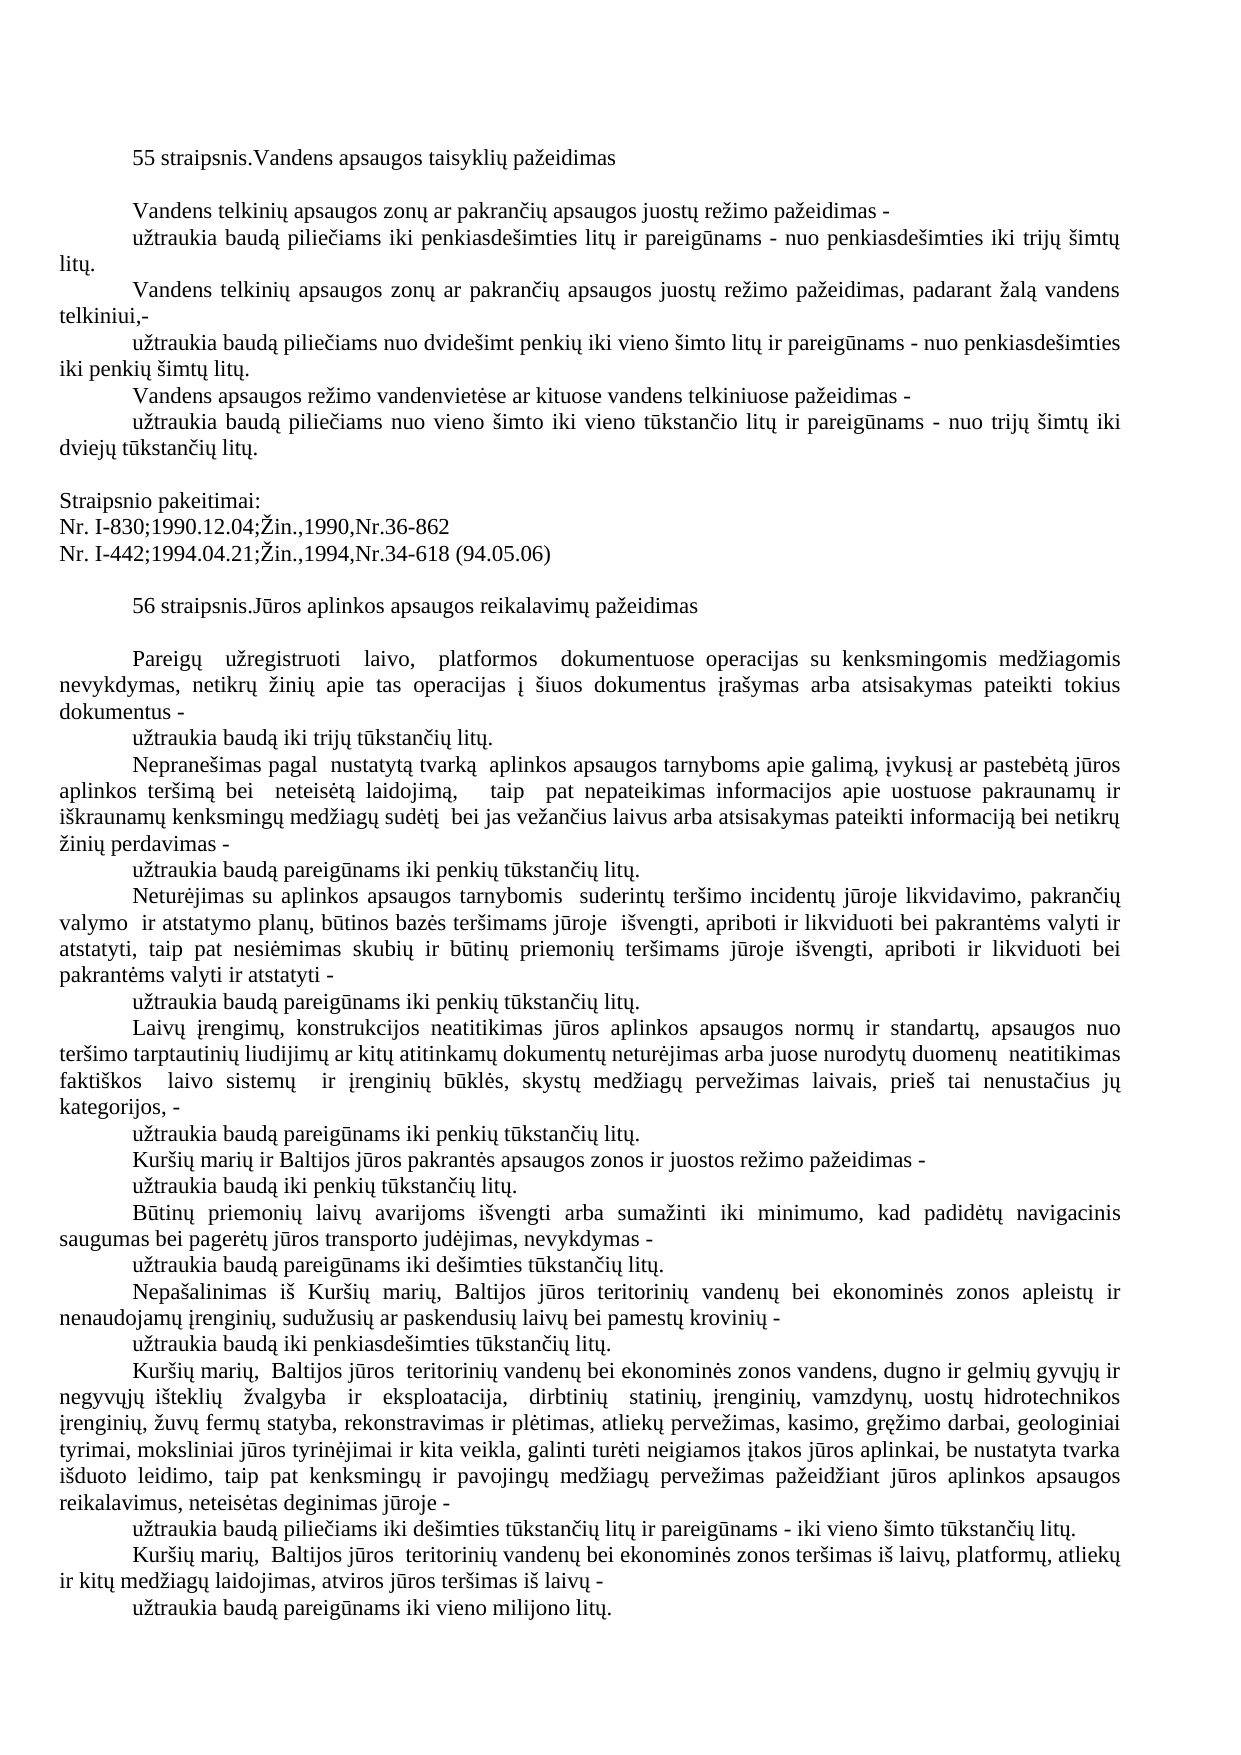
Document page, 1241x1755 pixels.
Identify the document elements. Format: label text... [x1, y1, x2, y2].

text Būtinų priemonių laivų avarijoms išvengti arba sumažinti iki minimumo, kad padidėtų navigacinis saugumas bei pagerėtų jūros transporto judėjimas, nevykdymas - [59, 1199, 1122, 1251]
text Nepranešimas pagal nustatytą tvarką aplinkos apsaugos tarnyboms apie galimą, įvykusį ar pastebėtą jūros aplinkos teršimą bei neteisėtą laidojimą, taip pat nepateikimas informacijos apie uostuose pakraunamų ir iškraunamų kenksmingų medžiagų sudėtį bei jas vežančius laivus arba atsisakymas pateikti informaciją bei netikrų žinių perdavimas - [59, 751, 1122, 856]
text užtraukia baudą piliečiams iki dešimties tūkstančių litų ir pareigūnams - iki vieno šimto tūkstančių litų. [59, 1515, 1122, 1541]
text Laivų įrengimų, konstrukcijos neatitikimas jūros aplinkos apsaugos normų ir standartų, apsaugos nuo teršimo tarptautinių liudijimų ar kitų atitinkamų dokumentų neturėjimas arba juose nurodytų duomenų neatitikimas faktiškos laivo sistemų ir įrenginių būklės, skystų medžiagų pervežimas laivais, prieš tai nenustačius jų kategorijos, - [59, 1014, 1122, 1119]
text 56 straipsnis.Jūros aplinkos apsaugos reikalavimų pažeidimas [59, 592, 1122, 619]
text Nepašalinimas iš Kuršių marių, Baltijos jūros teritorinių vandenų bei ekonominės zonos apleistų ir nenaudojamų įrenginių, sudužusių ar paskendusių laivų bei pamestų krovinių - [59, 1278, 1122, 1330]
text Nr. I-442;1994.04.21;Žin.,1994,Nr.34-618 (94.05.06) [59, 540, 1122, 566]
text Nr. I-830;1990.12.04;Žin.,1990,Nr.36-862 [59, 513, 1122, 540]
text užtraukia baudą pareigūnams iki vieno milijono litų. [59, 1594, 1122, 1620]
text užtraukia baudą piliečiams iki penkiasdešimties litų ir pareigūnams - nuo penkiasdešimties iki trijų šimtų litų. [59, 223, 1122, 276]
text Kuršių marių, Baltijos jūros teritorinių vandenų bei ekonominės zonos teršimas iš laivų, platformų, atliekų ir kitų medžiagų laidojimas, atviros jūros teršimas iš laivų - [59, 1541, 1122, 1594]
text užtraukia baudą piliečiams nuo vieno šimto iki vieno tūkstančio litų ir pareigūnams - nuo trijų šimtų iki dviejų tūkstančių litų. [59, 408, 1122, 461]
text Vandens telkinių apsaugos zonų ar pakrančių apsaugos juostų režimo pažeidimas - [59, 197, 1122, 223]
text užtraukia baudą iki penkių tūkstančių litų. [59, 1172, 1122, 1199]
text užtraukia baudą piliečiams nuo dvidešimt penkių iki vieno šimto litų ir pareigūnams - nuo penkiasdešimties iki penkių šimtų litų. [59, 329, 1122, 382]
text Vandens apsaugos režimo vandenvietėse ar kituose vandens telkiniuose pažeidimas - [59, 382, 1122, 408]
text užtraukia baudą pareigūnams iki dešimties tūkstančių litų. [59, 1251, 1122, 1278]
text 55 straipsnis.Vandens apsaugos taisyklių pažeidimas [59, 144, 1122, 171]
text Straipsnio pakeitimai: [59, 487, 1122, 513]
text užtraukia baudą pareigūnams iki penkių tūkstančių litų. [59, 856, 1122, 882]
text Vandens telkinių apsaugos zonų ar pakrančių apsaugos juostų režimo pažeidimas, padarant žalą vandens telkiniui,- [59, 276, 1122, 329]
text užtraukia baudą pareigūnams iki penkių tūkstančių litų. [59, 1119, 1122, 1146]
text Neturėjimas su aplinkos apsaugos tarnybomis suderintų teršimo incidentų jūroje likvidavimo, pakrančių valymo ir atstatymo planų, būtinos bazės teršimams jūroje išvengti, apriboti ir likviduoti bei pakrantėms valyti ir atstatyti, taip pat nesiėmimas skubių ir būtinų priemonių teršimams jūroje išvengti, apriboti ir likviduoti bei pakrantėms valyti ir atstatyti - [59, 882, 1122, 988]
text Kuršių marių, Baltijos jūros teritorinių vandenų bei ekonominės zonos vandens, dugno ir gelmių gyvųjų ir negyvųjų išteklių žvalgyba ir eksploatacija, dirbtinių statinių, įrenginių, vamzdynų, uostų hidrotechnikos įrenginių, žuvų fermų statyba, rekonstravimas ir plėtimas, atliekų pervežimas, kasimo, gręžimo darbai, geologiniai tyrimai, moksliniai jūros tyrinėjimai ir kita veikla, galinti turėti neigiamos įtakos jūros aplinkai, be nustatyta tvarka išduoto leidimo, taip pat kenksmingų ir pavojingų medžiagų pervežimas pažeidžiant jūros aplinkos apsaugos reikalavimus, neteisėtas deginimas jūroje - [59, 1357, 1122, 1515]
text užtraukia baudą iki penkiasdešimties tūkstančių litų. [59, 1330, 1122, 1357]
text Pareigų užregistruoti laivo, platformos dokumentuose operacijas su kenksmingomis medžiagomis nevykdymas, netikrų žinių apie tas operacijas į šiuos dokumentus įrašymas arba atsisakymas pateikti tokius dokumentus - [59, 645, 1122, 724]
text užtraukia baudą pareigūnams iki penkių tūkstančių litų. [59, 988, 1122, 1014]
text užtraukia baudą iki trijų tūkstančių litų. [59, 724, 1122, 751]
text Kuršių marių ir Baltijos jūros pakrantės apsaugos zonos ir juostos režimo pažeidimas - [59, 1146, 1122, 1172]
